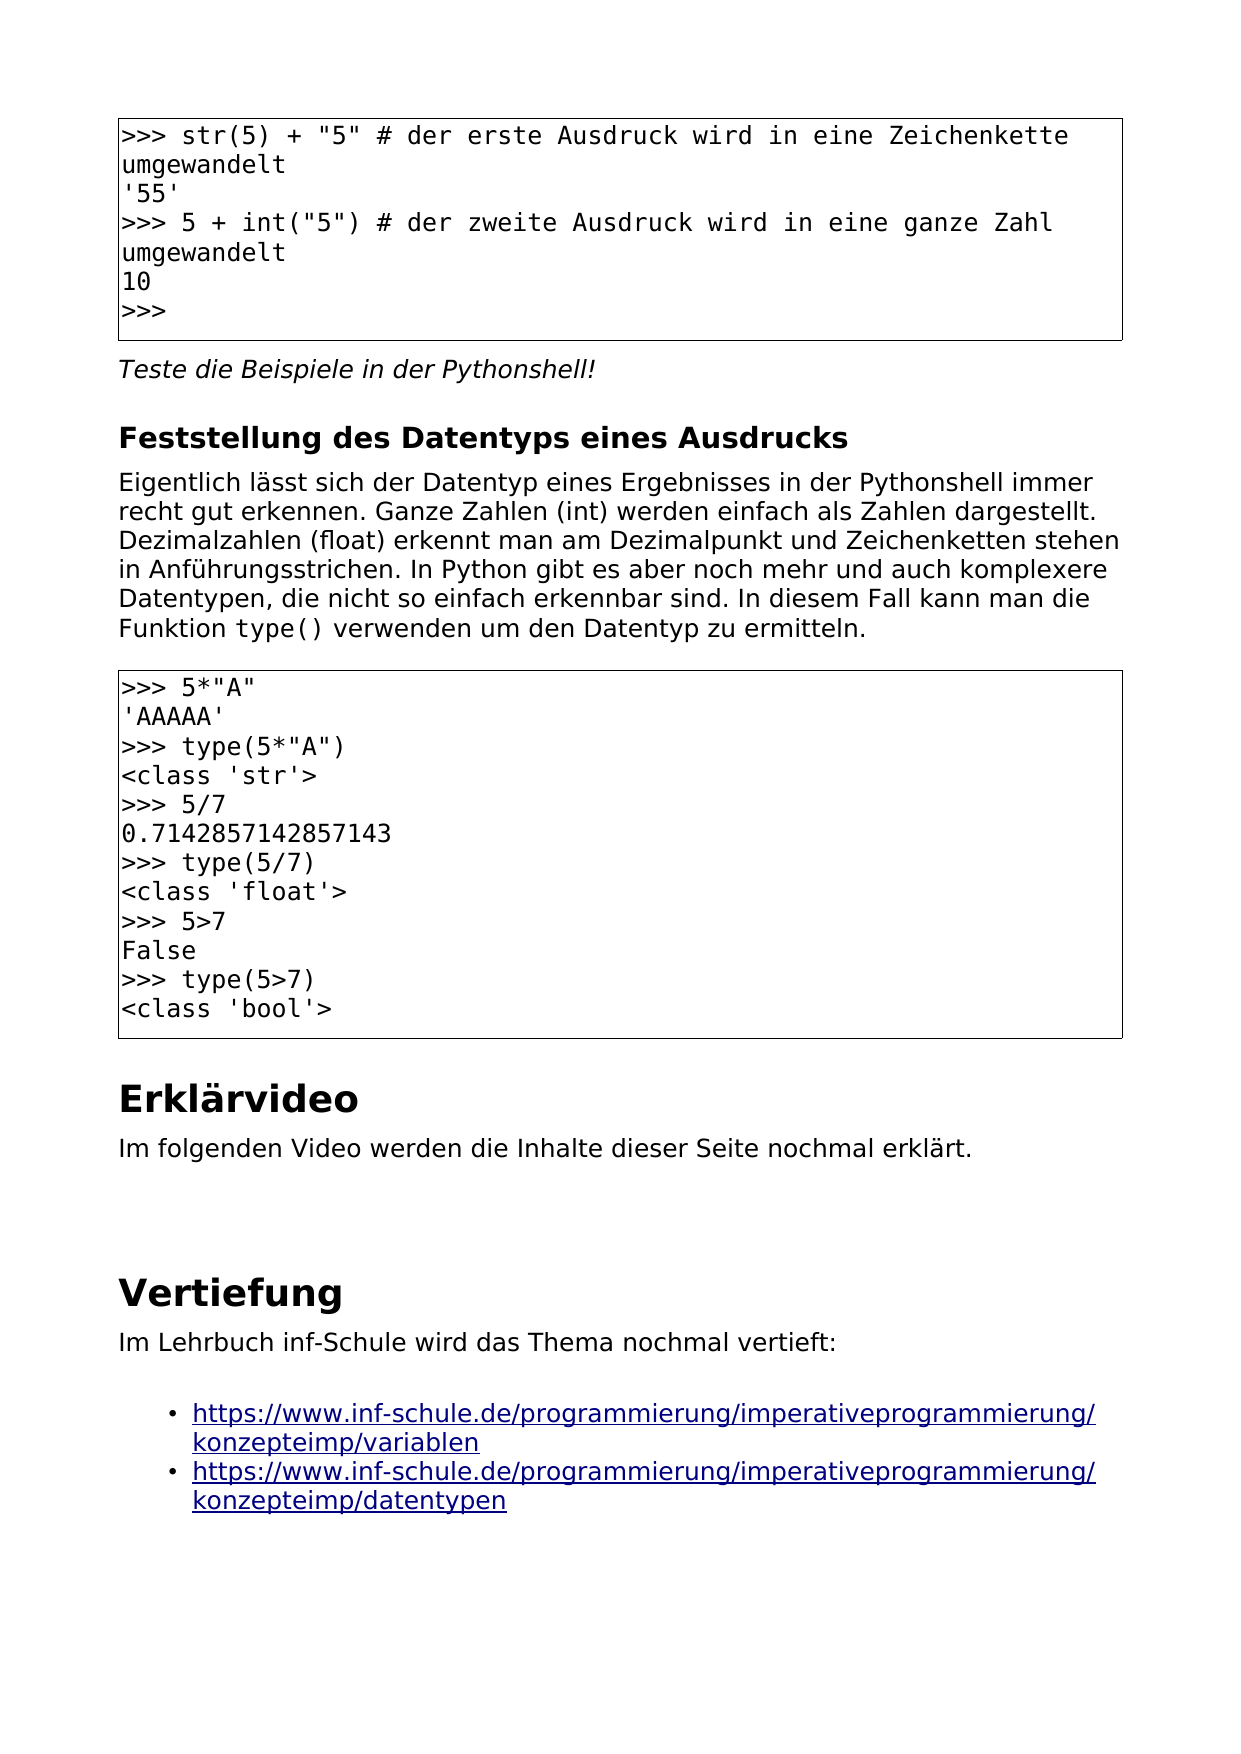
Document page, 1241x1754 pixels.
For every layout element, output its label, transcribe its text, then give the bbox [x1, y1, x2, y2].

subtitle Feststellung des Datentyps eines Ausdrucks [118, 422, 1122, 456]
text Im Lehrbuch inf-Schule wird das Thema nochmal vertieft: [118, 1328, 1122, 1357]
list https://www.inf-schule.de/programmierung/imperativeprogrammierung/konzepteimp/datentypen [177, 1457, 1122, 1516]
table_header >>> 5*"A" 'AAAAA' >>> type(5*"A") <class 'str'> >>> 5/7 0.7142857142857143 >>> type(5/7) <class 'float'> >>> 5>7 False >>> type(5>7) <class 'bool'> [119, 671, 1122, 1038]
text Im folgenden Video werden die Inhalte dieser Seite nochmal erklärt. [118, 1134, 1122, 1163]
text Teste die Beispiele in der Pythonshell! [118, 355, 1122, 384]
subtitle Erklärvideo [118, 1078, 1122, 1122]
text Eigentlich lässt sich der Datentyp eines Ergebnisses in der Pythonshell immer recht gut erkennen. Ganze Zahlen (int) werden einfach als Zahlen dargestellt. Dezimalzahlen (float) erkennt man am Dezimalpunkt und Zeichenketten stehen in Anführungsstrichen. In Python gibt es aber noch mehr und auch komplexere Datentypen, die nicht so einfach erkennbar sind. In diesem Fall kann man die Funktion type() verwenden um den Datentyp zu ermitteln. [118, 468, 1122, 643]
subtitle Vertiefung [118, 1272, 1122, 1315]
list https://www.inf-schule.de/programmierung/imperativeprogrammierung/konzepteimp/variablen [177, 1399, 1122, 1457]
table_header >>> str(5) + "5" # der erste Ausdruck wird in eine Zeichenkette umgewandelt '55' >>> 5 + int("5") # der zweite Ausdruck wird in eine ganze Zahl umgewandelt 10 >>> [119, 119, 1122, 340]
